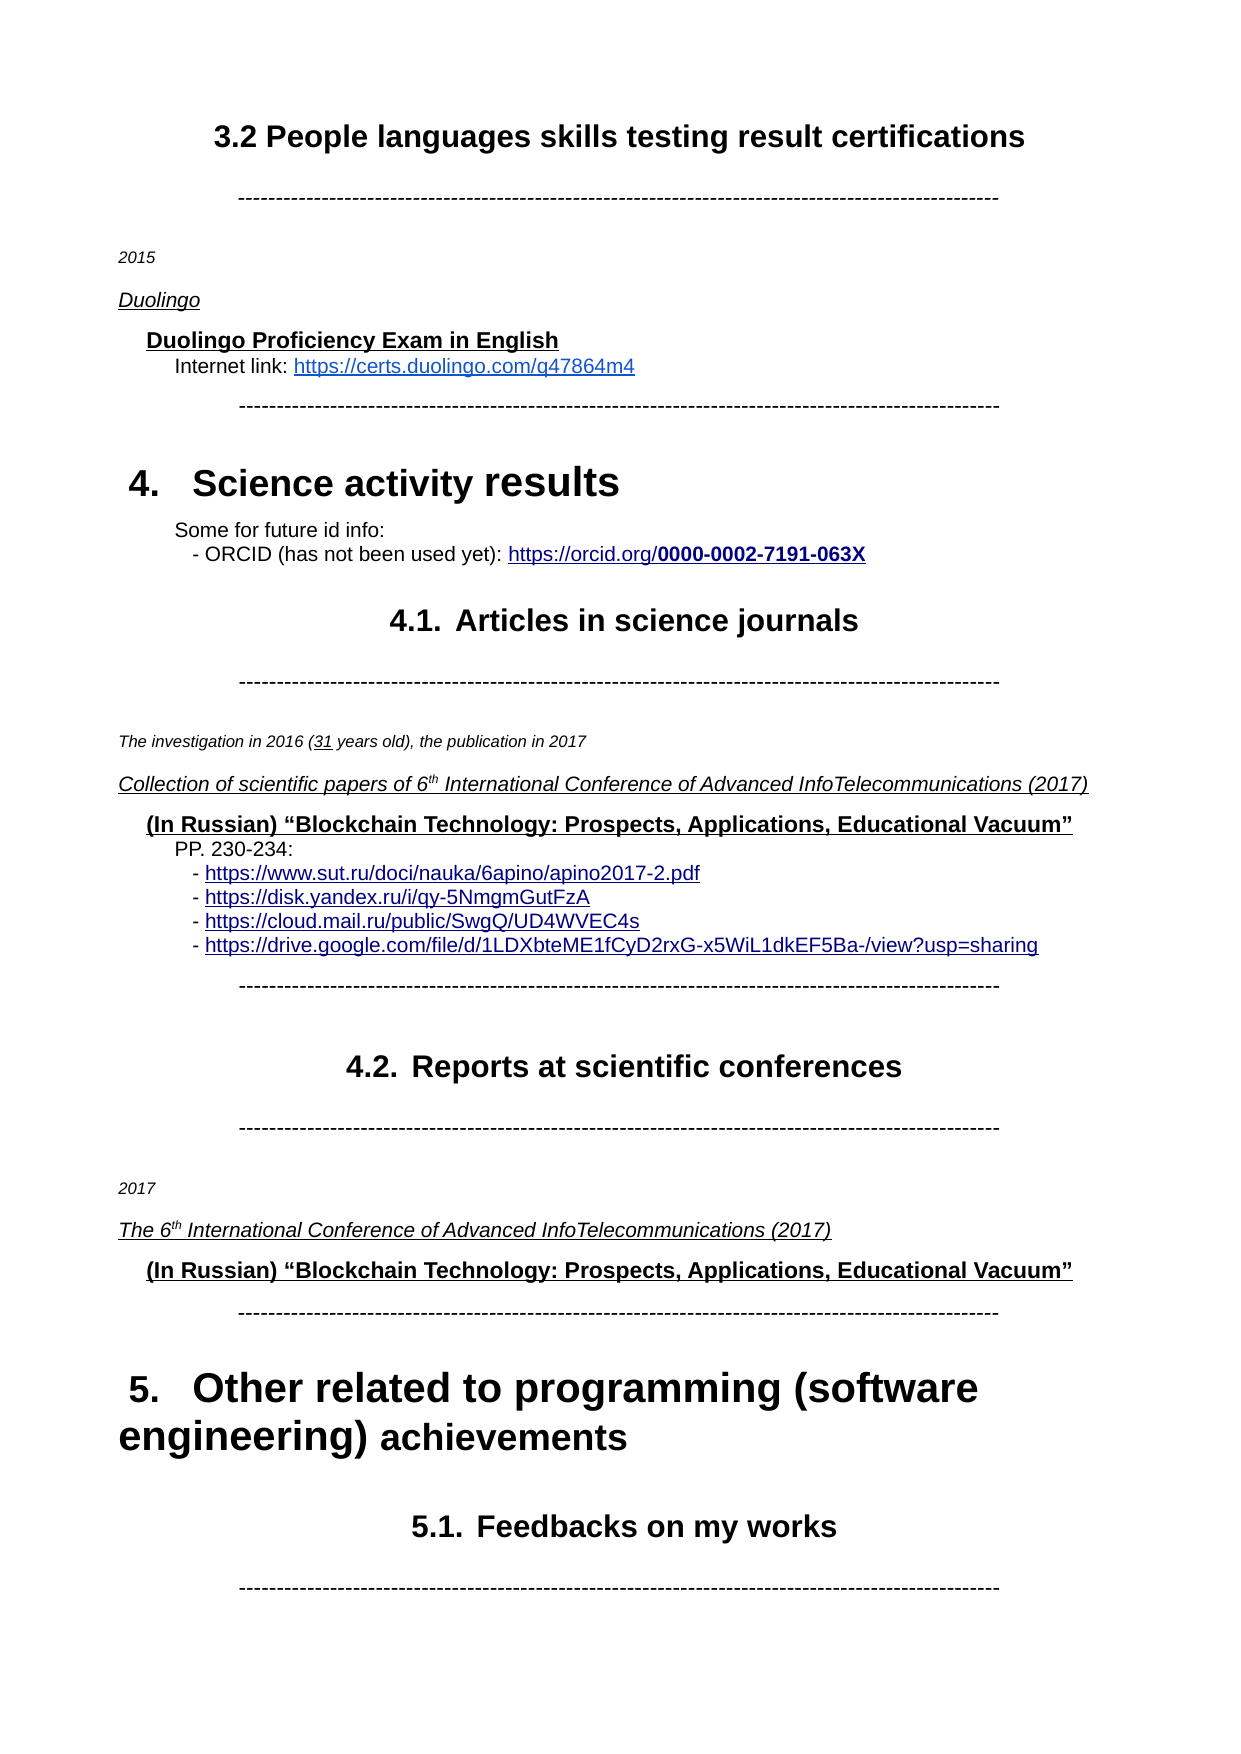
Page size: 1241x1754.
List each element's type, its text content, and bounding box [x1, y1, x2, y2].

text ---------------------------------------------------------------------------------------------------- [118, 1114, 1122, 1141]
subtitle Articles in science journals [118, 602, 1122, 638]
text Duolingo [118, 288, 1122, 312]
subtitle Science activity results [118, 458, 1122, 506]
subtitle Reports at scientific conferences [118, 1048, 1122, 1084]
text (In Russian) “Blockchain Technology: Prospects, Applications, Educational Vacuum” [118, 1257, 1122, 1284]
text The investigation in 2016 (31 years old), the publication in 2017 [118, 732, 1122, 751]
subtitle Other related to programming (software engineering) achievements [118, 1364, 1122, 1460]
text The 6th International Conference of Advanced InfoTelecommunications (2017) [118, 1218, 1122, 1242]
text ---------------------------------------------------------------------------------------------------- [118, 1574, 1122, 1601]
text ---------------------------------------------------------------------------------------------------- [118, 972, 1122, 998]
text - https://www.sut.ru/doci/nauka/6apino/apino2017-2.pdf [118, 861, 1122, 885]
text - ORCID (has not been used yet): https://orcid.org/0000-0002-7191-063X [118, 542, 1122, 566]
text - https://drive.google.com/file/d/1LDXbteME1fCyD2rxG-x5WiL1dkEF5Ba-/view?usp=sharing [118, 933, 1122, 957]
text (In Russian) “Blockchain Technology: Prospects, Applications, Educational Vacuum” [118, 811, 1122, 837]
text 2017 [118, 1178, 1122, 1198]
text - https://disk.yandex.ru/i/qy-5NmgmGutFzA [118, 885, 1122, 909]
text ---------------------------------------------------------------------------------------------------- [118, 184, 1122, 210]
text ---------------------------------------------------------------------------------------------------- [118, 392, 1122, 419]
text ---------------------------------------------------------------------------------------------------- [118, 1299, 1122, 1325]
text Collection of scientific papers of 6th International Conference of Advanced InfoTelecommunications (2017) [118, 772, 1122, 796]
text Internet link: https://certs.duolingo.com/q47864m4 [118, 353, 1122, 377]
text ---------------------------------------------------------------------------------------------------- [118, 668, 1122, 694]
subtitle Feedbacks on my works [118, 1508, 1122, 1544]
text 2015 [118, 248, 1122, 267]
text - https://cloud.mail.ru/public/SwgQ/UD4WVEC4s [118, 909, 1122, 933]
text PP. 230-234: [118, 837, 1122, 861]
text Some for future id info: [118, 518, 1122, 542]
text Duolingo Proficiency Exam in English [118, 327, 1122, 353]
subtitle 3.2 People languages skills testing result certifications [118, 118, 1122, 154]
